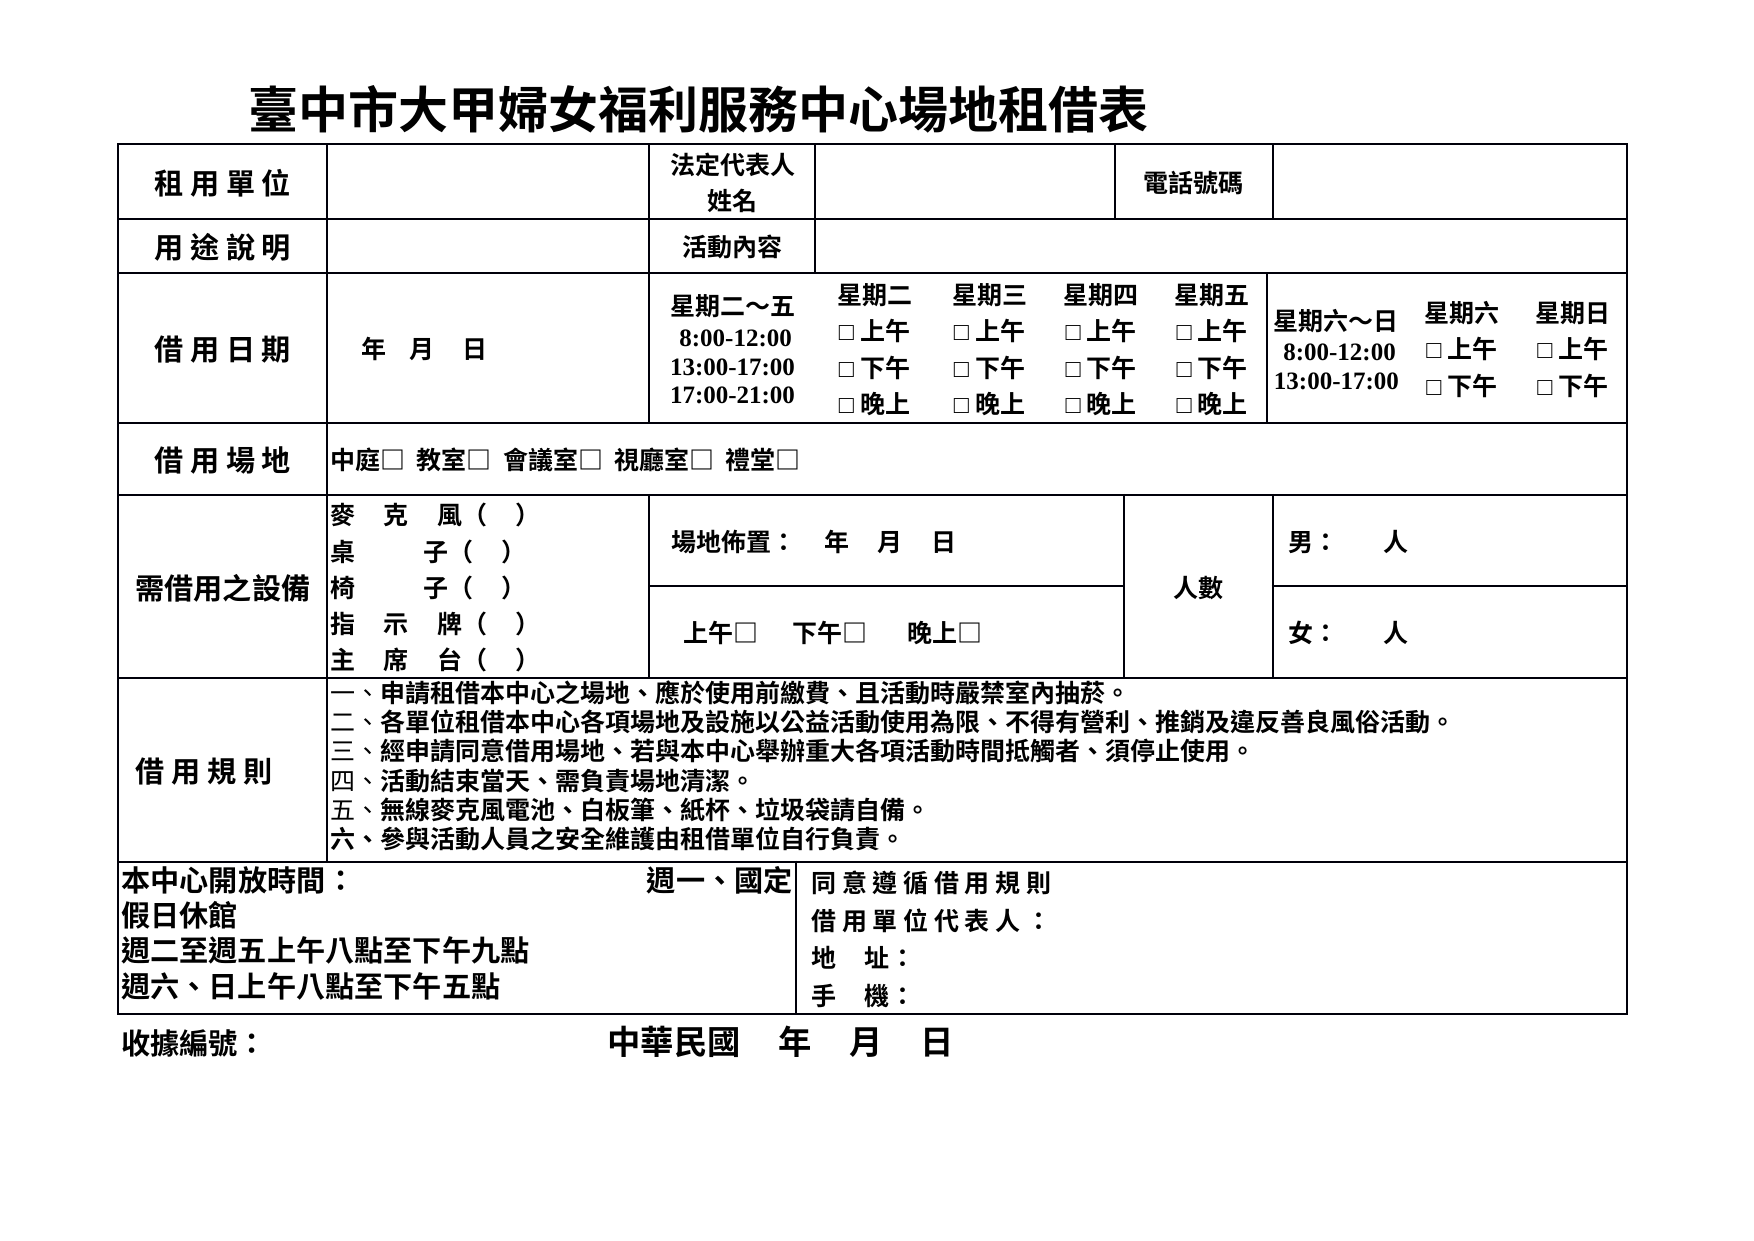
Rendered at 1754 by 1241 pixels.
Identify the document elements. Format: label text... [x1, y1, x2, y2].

table_cell 場地佈置： 年 月 日 [650, 496, 1123, 585]
table_cell 麥 克 風（ ） 桌 子（ ） 椅 子（ ） 指 示 牌（ ） 主 席 台（ ） [328, 496, 648, 677]
table_cell 年 月 日 [328, 274, 648, 422]
table_cell 星期五 □ 上午 □ 下午 □ 晚上 [1157, 274, 1266, 422]
table_cell 借 用 日 期 [119, 274, 326, 422]
table_cell 申請租借本中心之場地、應於使用前繳費、且活動時嚴禁室內抽菸。 各單位租借本中心各項場地及設施以公益活動使用為限、不得有營利、推銷及違反善良風俗活動。 經申請同意借用場地、若與本中心舉辦重大各項活動時間抵觸者、須停止使用。 活動結束當天、需負責場地清潔。 無線麥克風電池、白板筆、紙杯、垃圾袋請自備。 參與活動人員之安全維護由租借單位自行負責。 [328, 679, 1626, 861]
table_header 法定代表人 姓名 [650, 145, 814, 218]
table_cell 星期二 □ 上午 □ 下午 □ 晚上 [815, 274, 934, 422]
table_cell 星期日 □ 上午 □ 下午 [1518, 274, 1626, 422]
table_header [1274, 145, 1626, 218]
table_cell 人數 [1125, 496, 1272, 677]
table_cell 星期三 □ 上午 □ 下午 □ 晚上 [934, 274, 1045, 422]
text 臺中市大甲婦女福利服務中心場地租借表 [118, 71, 1636, 143]
table_header 租 用 單 位 [119, 145, 326, 218]
table_cell 用 途 說 明 [119, 220, 326, 272]
table_header [328, 145, 648, 218]
table_cell 收據編號： 中華民國 年 月 日 [118, 1015, 1627, 1066]
table_cell [816, 220, 1626, 272]
table_cell [328, 220, 648, 272]
table_cell 星期六～日 8:00-12:00 13:00-17:00 [1268, 274, 1406, 422]
table_cell 需借用之設備 [119, 496, 326, 677]
table_cell 女： 人 [1274, 587, 1626, 677]
table_header [816, 145, 1114, 218]
table_cell 男： 人 [1274, 496, 1626, 585]
table_cell 本中心開放時間： 週一、國定假日休館 週二至週五上午八點至下午九點 週六、日上午八點至下午五點 [119, 863, 795, 1013]
table_header 電話號碼 [1116, 145, 1272, 218]
table_cell 借 用 場 地 [119, 424, 326, 494]
table_cell 星期二～五 8:00-12:00 13:00-17:00 17:00-21:00 [650, 274, 815, 422]
table_cell 星期六 □ 上午 □ 下午 [1406, 274, 1518, 422]
table_cell 同 意 遵 循 借 用 規 則 借 用 單 位 代 表 人 ： 地 址： 手 機： [797, 863, 1626, 1013]
table_cell 中庭□ 教室□ 會議室□ 視廳室□ 禮堂□ [328, 424, 1626, 494]
table_cell 上午□ 下午□ 晚上□ [650, 587, 1123, 677]
table_cell 借 用 規 則 [119, 679, 326, 861]
table_cell 星期四 □ 上午 □ 下午 □ 晚上 [1045, 274, 1157, 422]
table_cell 活動內容 [650, 220, 814, 272]
